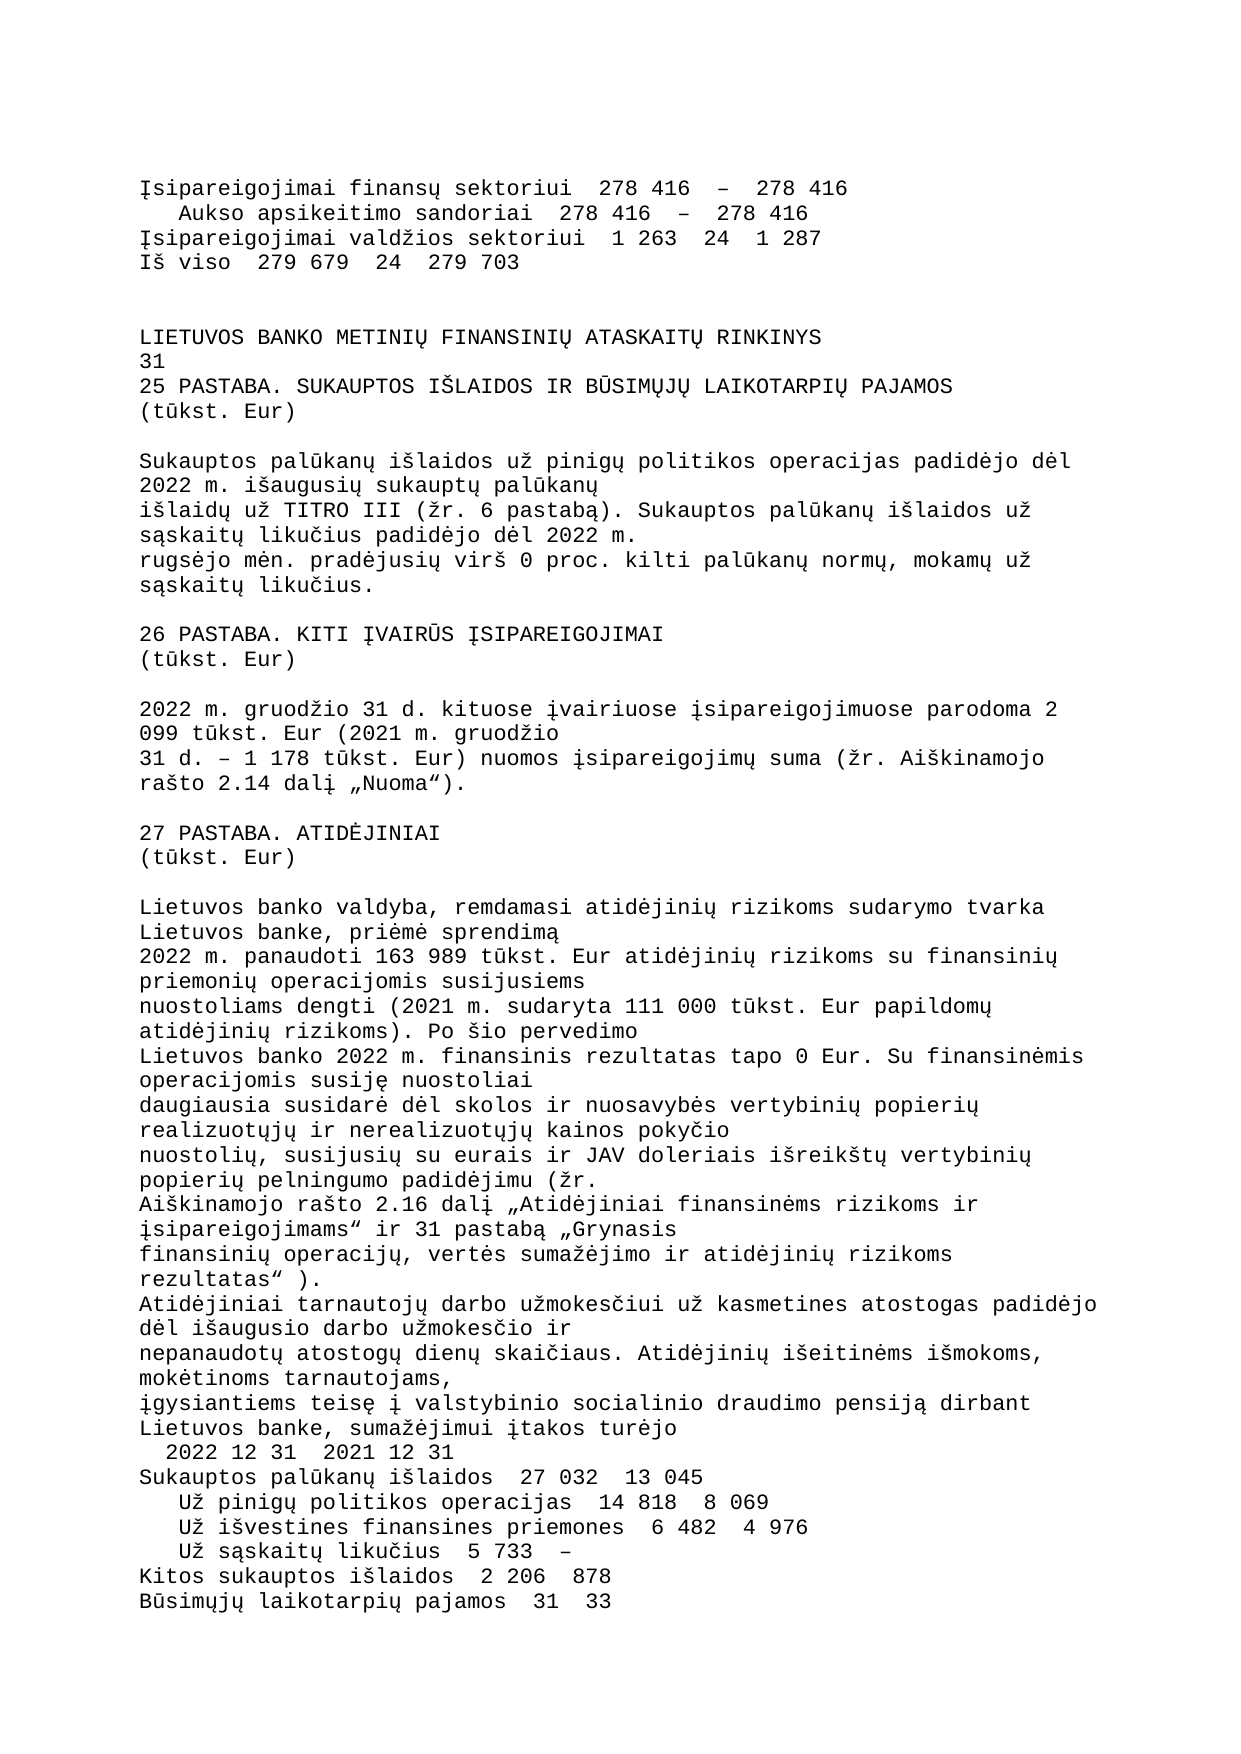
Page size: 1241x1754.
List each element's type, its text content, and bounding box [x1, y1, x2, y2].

text 26 PASTABA. KITI ĮVAIRŪS ĮSIPAREIGOJIMAI [139, 623, 1101, 648]
text Už sąskaitų likučius 5 733 – [139, 1541, 1101, 1566]
text LIETUVOS BANKO METINIŲ FINANSINIŲ ATASKAITŲ RINKINYS [139, 326, 1101, 351]
text Už išvestines finansines priemones 6 482 4 976 [139, 1516, 1101, 1541]
text finansinių operacijų, vertės sumažėjimo ir atidėjinių rizikoms rezultatas“ ). [139, 1243, 1101, 1293]
text 31 d. – 1 178 tūkst. Eur) nuomos įsipareigojimų suma (žr. Aiškinamojo rašto 2.14 dalį „Nuoma“). [139, 747, 1101, 797]
text įgysiantiems teisę į valstybinio socialinio draudimo pensiją dirbant Lietuvos banke, sumažėjimui įtakos turėjo [139, 1392, 1101, 1442]
text nepanaudotų atostogų dienų skaičiaus. Atidėjinių išeitinėms išmokoms, mokėtinoms tarnautojams, [139, 1342, 1101, 1392]
text 31 [139, 351, 1101, 376]
text Atidėjiniai tarnautojų darbo užmokesčiui už kasmetines atostogas padidėjo dėl išaugusio darbo užmokesčio ir [139, 1293, 1101, 1342]
text Iš viso 279 679 24 279 703 [139, 252, 1101, 276]
text Lietuvos banko valdyba, remdamasi atidėjinių rizikoms sudarymo tvarka Lietuvos banke, priėmė sprendimą [139, 896, 1101, 946]
text (tūkst. Eur) [139, 847, 1101, 871]
text rugsėjo mėn. pradėjusių virš 0 proc. kilti palūkanų normų, mokamų už sąskaitų likučius. [139, 549, 1101, 599]
text Kitos sukauptos išlaidos 2 206 878 [139, 1566, 1101, 1590]
text Būsimųjų laikotarpių pajamos 31 33 [139, 1590, 1101, 1615]
text Už pinigų politikos operacijas 14 818 8 069 [139, 1491, 1101, 1516]
text Aukso apsikeitimo sandoriai 278 416 – 278 416 [139, 202, 1101, 227]
text Įsipareigojimai finansų sektoriui 278 416 – 278 416 [139, 177, 1101, 202]
text 2022 m. panaudoti 163 989 tūkst. Eur atidėjinių rizikoms su finansinių priemonių operacijomis susijusiems [139, 946, 1101, 995]
text 2022 12 31 2021 12 31 [139, 1442, 1101, 1466]
text 25 PASTABA. SUKAUPTOS IŠLAIDOS IR BŪSIMŲJŲ LAIKOTARPIŲ PAJAMOS [139, 376, 1101, 400]
text išlaidų už TITRO III (žr. 6 pastabą). Sukauptos palūkanų išlaidos už sąskaitų likučius padidėjo dėl 2022 m. [139, 499, 1101, 549]
text 2022 m. gruodžio 31 d. kituose įvairiuose įsipareigojimuose parodoma 2 099 tūkst. Eur (2021 m. gruodžio [139, 698, 1101, 747]
text nuostolių, susijusių su eurais ir JAV doleriais išreikštų vertybinių popierių pelningumo padidėjimu (žr. [139, 1144, 1101, 1194]
text (tūkst. Eur) [139, 400, 1101, 425]
text Sukauptos palūkanų išlaidos 27 032 13 045 [139, 1466, 1101, 1491]
text daugiausia susidarė dėl skolos ir nuosavybės vertybinių popierių realizuotųjų ir nerealizuotųjų kainos pokyčio [139, 1094, 1101, 1144]
text (tūkst. Eur) [139, 648, 1101, 673]
text Sukauptos palūkanų išlaidos už pinigų politikos operacijas padidėjo dėl 2022 m. išaugusių sukauptų palūkanų [139, 450, 1101, 499]
text 27 PASTABA. ATIDĖJINIAI [139, 822, 1101, 847]
text Įsipareigojimai valdžios sektoriui 1 263 24 1 287 [139, 227, 1101, 252]
text Lietuvos banko 2022 m. finansinis rezultatas tapo 0 Eur. Su finansinėmis operacijomis susiję nuostoliai [139, 1045, 1101, 1094]
text nuostoliams dengti (2021 m. sudaryta 111 000 tūkst. Eur papildomų atidėjinių rizikoms). Po šio pervedimo [139, 995, 1101, 1045]
text Aiškinamojo rašto 2.16 dalį „Atidėjiniai finansinėms rizikoms ir įsipareigojimams“ ir 31 pastabą „Grynasis [139, 1194, 1101, 1243]
